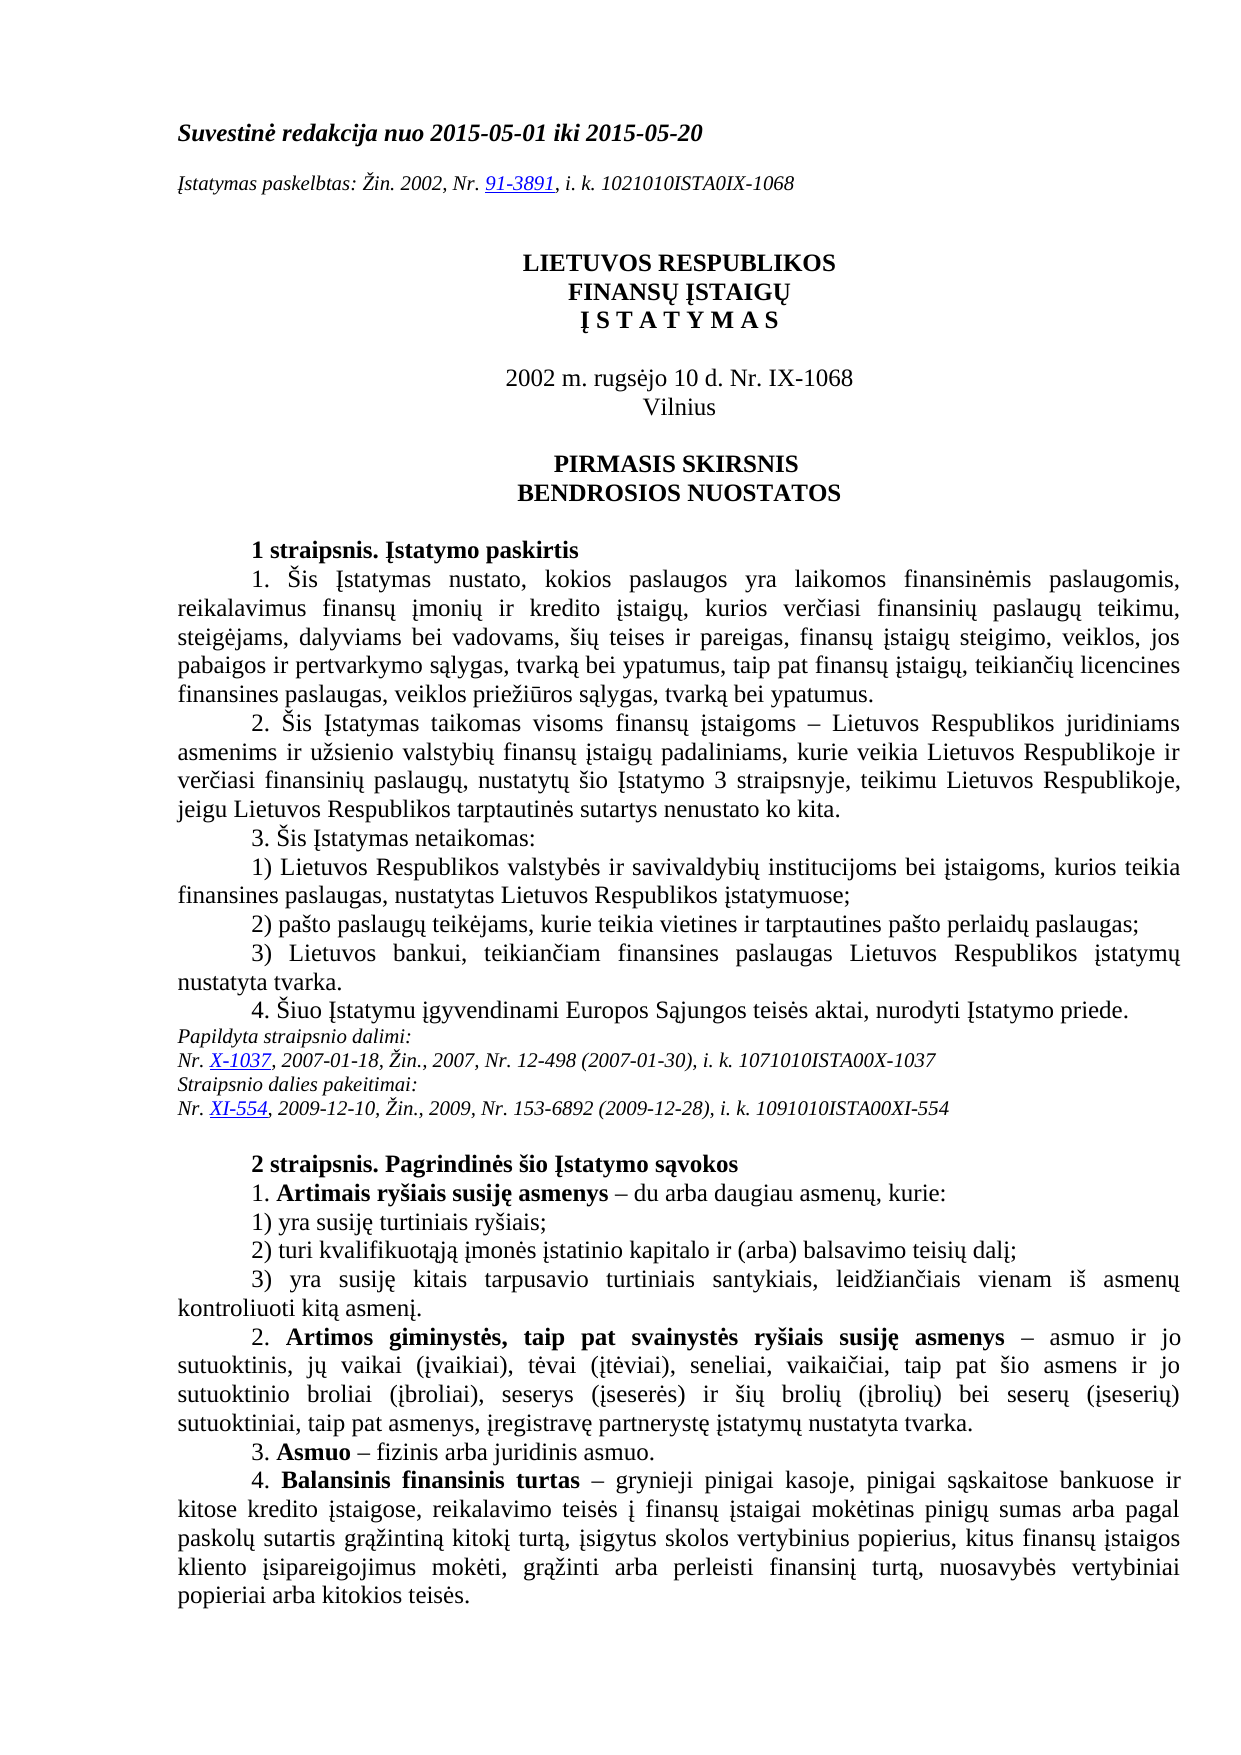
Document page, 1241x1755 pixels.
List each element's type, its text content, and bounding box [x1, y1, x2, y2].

text 2002 m. rugsėjo 10 d. Nr. IX-1068 [177, 363, 1181, 392]
text 3) yra susiję kitais tarpusavio turtiniais santykiais, leidžiančiais vienam iš asmenų kontroliuoti kitą asmenį. [177, 1264, 1181, 1322]
text Straipsnio dalies pakeitimai: [177, 1072, 1181, 1096]
text Įstatymas paskelbtas: Žin. 2002, Nr. 91-3891, i. k. 1021010ISTA0IX-1068 [177, 171, 1181, 195]
text 4. Balansinis finansinis turtas – grynieji pinigai kasoje, pinigai sąskaitose bankuose ir kitose kredito įstaigose, reikalavimo teisės į finansų įstaigai mokėtinas pinigų sumas arba pagal paskolų sutartis grąžintiną kitokį turtą, įsigytus skolos vertybinius popierius, kitus finansų įstaigos kliento įsipareigojimus mokėti, grąžinti arba perleisti finansinį turtą, nuosavybės vertybiniai popieriai arba kitokios teisės. [177, 1465, 1181, 1609]
text BENDROSIOS NUOSTATOS [177, 478, 1181, 507]
text 4. Šiuo Įstatymu įgyvendinami Europos Sąjungos teisės aktai, nurodyti Įstatymo priede. [177, 995, 1181, 1024]
text Nr. X-1037, 2007-01-18, Žin., 2007, Nr. 12-498 (2007-01-30), i. k. 1071010ISTA00X-1037 [177, 1048, 1181, 1072]
text 3. Šis Įstatymas netaikomas: [177, 823, 1181, 852]
text Į S T A T Y M A S [177, 305, 1181, 334]
text Suvestinė redakcija nuo 2015-05-01 iki 2015-05-20 [177, 118, 1181, 147]
text 1. Artimais ryšiais susiję asmenys – du arba daugiau asmenų, kurie: [177, 1178, 1181, 1207]
text 2. Šis Įstatymas taikomas visoms finansų įstaigoms – Lietuvos Respublikos juridiniams asmenims ir užsienio valstybių finansų įstaigų padaliniams, kurie veikia Lietuvos Respublikoje ir verčiasi finansinių paslaugų, nustatytų šio Įstatymo 3 straipsnyje, teikimu Lietuvos Respublikoje, jeigu Lietuvos Respublikos tarptautinės sutartys nenustato ko kita. [177, 708, 1181, 823]
text FINANSŲ ĮSTAIGŲ [177, 277, 1181, 305]
text 2) pašto paslaugų teikėjams, kurie teikia vietines ir tarptautines pašto perlaidų paslaugas; [177, 909, 1181, 938]
text 1. Šis Įstatymas nustato, kokios paslaugos yra laikomos finansinėmis paslaugomis, reikalavimus finansų įmonių ir kredito įstaigų, kurios verčiasi finansinių paslaugų teikimu, steigėjams, dalyviams bei vadovams, šių teises ir pareigas, finansų įstaigų steigimo, veiklos, jos pabaigos ir pertvarkymo sąlygas, tvarką bei ypatumus, taip pat finansų įstaigų, teikiančių licencines finansines paslaugas, veiklos priežiūros sąlygas, tvarką bei ypatumus. [177, 564, 1181, 708]
text 2 straipsnis. Pagrindinės šio Įstatymo sąvokos [177, 1149, 1181, 1178]
text Papildyta straipsnio dalimi: [177, 1024, 1181, 1048]
text 2. Artimos giminystės, taip pat svainystės ryšiais susiję asmenys – asmuo ir jo sutuoktinis, jų vaikai (įvaikiai), tėvai (įtėviai), seneliai, vaikaičiai, taip pat šio asmens ir jo sutuoktinio broliai (įbroliai), seserys (įseserės) ir šių brolių (įbrolių) bei seserų (įseserių) sutuoktiniai, taip pat asmenys, įregistravę partnerystę įstatymų nustatyta tvarka. [177, 1322, 1181, 1437]
text Nr. XI-554, 2009-12-10, Žin., 2009, Nr. 153-6892 (2009-12-28), i. k. 1091010ISTA00XI-554 [177, 1096, 1181, 1120]
text 1 straipsnis. Įstatymo paskirtis [177, 535, 1181, 564]
text 3. Asmuo – fizinis arba juridinis asmuo. [177, 1437, 1181, 1465]
text 1) Lietuvos Respublikos valstybės ir savivaldybių institucijoms bei įstaigoms, kurios teikia finansines paslaugas, nustatytas Lietuvos Respublikos įstatymuose; [177, 852, 1181, 909]
text 1) yra susiję turtiniais ryšiais; [177, 1207, 1181, 1235]
text PIRMASIS SKIRSNIS [177, 449, 1181, 478]
text LIETUVOS RESPUBLIKOS [177, 248, 1181, 277]
text 3) Lietuvos bankui, teikiančiam finansines paslaugas Lietuvos Respublikos įstatymų nustatyta tvarka. [177, 938, 1181, 995]
text Vilnius [177, 392, 1181, 420]
text 2) turi kvalifikuotąją įmonės įstatinio kapitalo ir (arba) balsavimo teisių dalį; [177, 1235, 1181, 1264]
